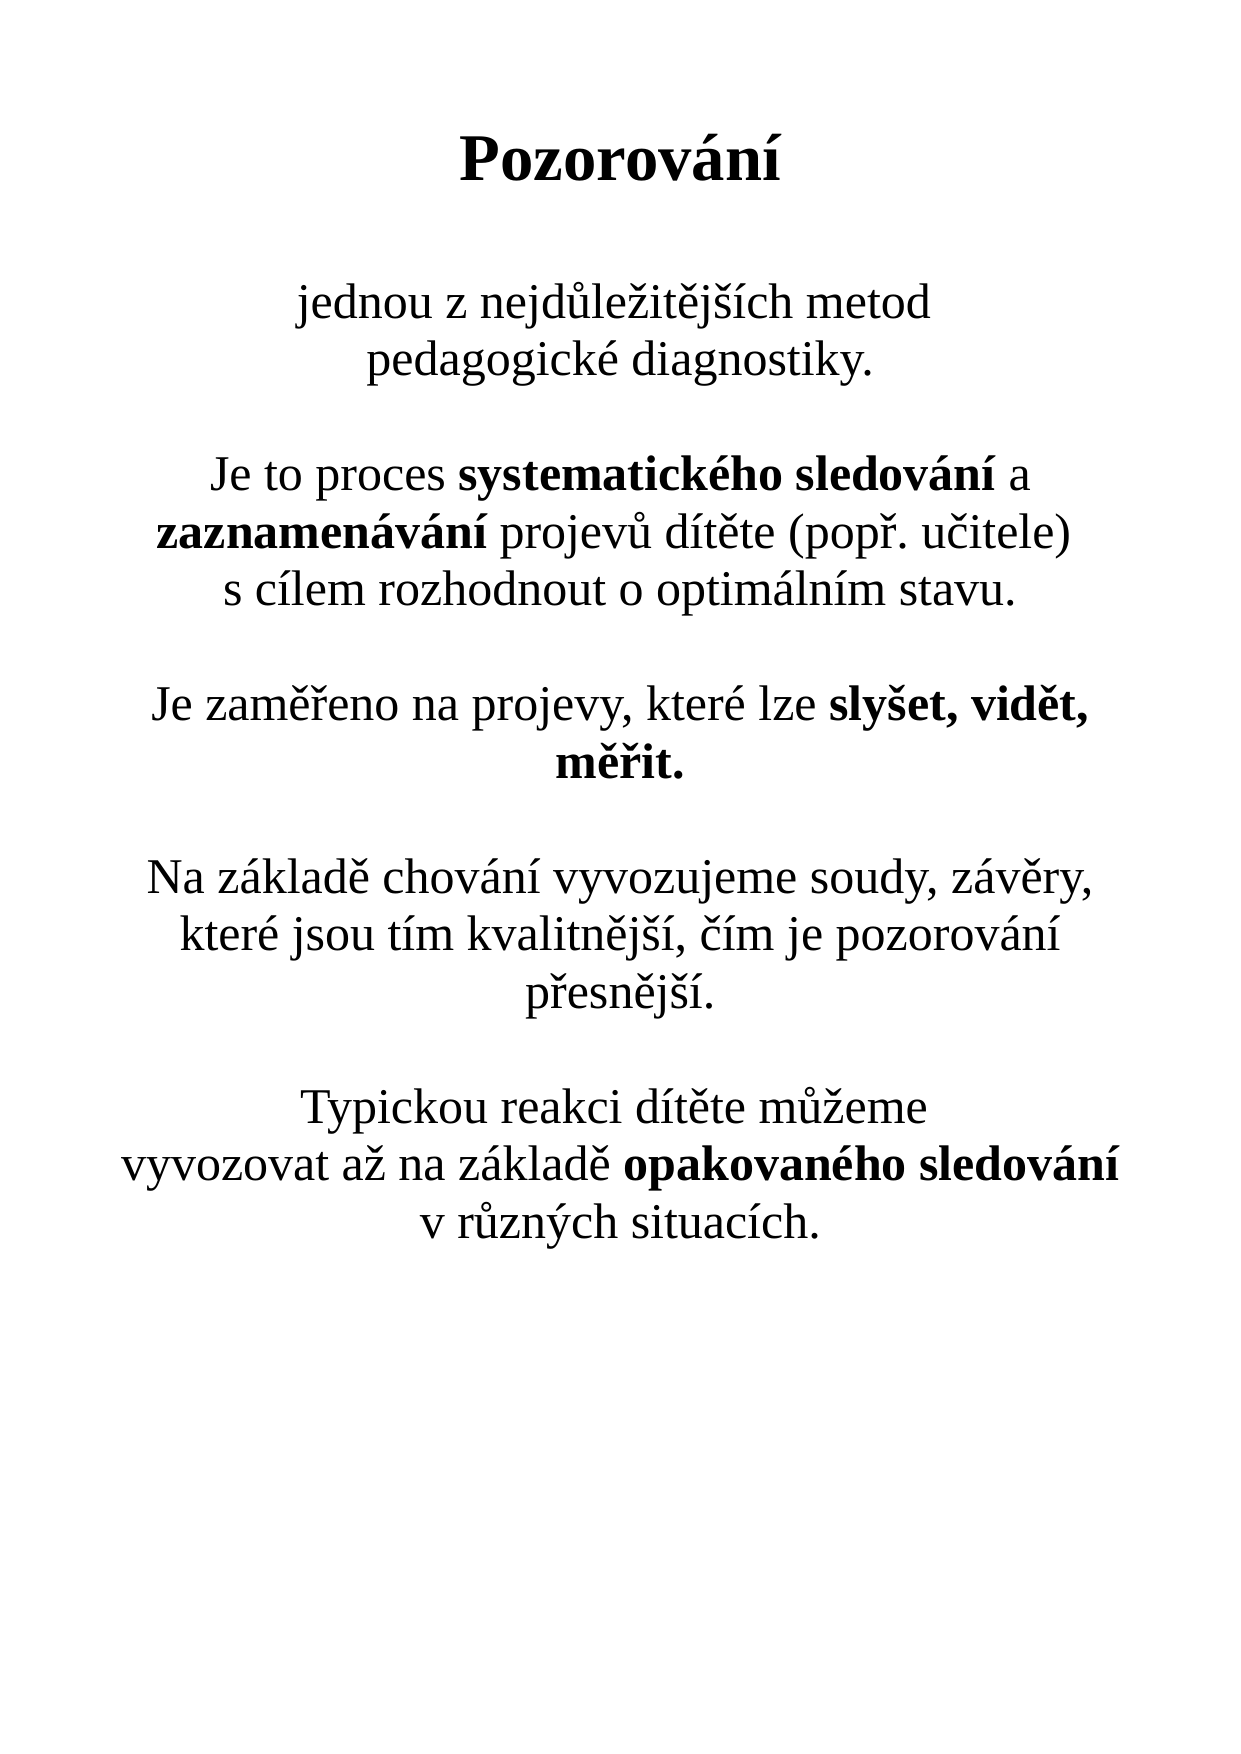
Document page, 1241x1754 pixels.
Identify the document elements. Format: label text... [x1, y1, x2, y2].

text Typickou reakci dítěte můžeme [118, 1076, 1122, 1134]
text Je to proces systematického sledování a zaznamenávání projevů dítěte (popř. učitele) [118, 444, 1122, 559]
text pedagogické diagnostiky. [118, 329, 1122, 386]
text s cílem rozhodnout o optimálním stavu. [118, 559, 1122, 616]
text Pozorování [118, 118, 1122, 195]
text jednou z nejdůležitějších metod [118, 271, 1122, 329]
text vyvozovat až na základě opakovaného sledování v různých situacích. [118, 1134, 1122, 1249]
text Na základě chování vyvozujeme soudy, závěry, které jsou tím kvalitnější, čím je pozorování přesnější. [118, 846, 1122, 1019]
text Je zaměřeno na projevy, které lze slyšet, vidět, měřit. [118, 674, 1122, 789]
